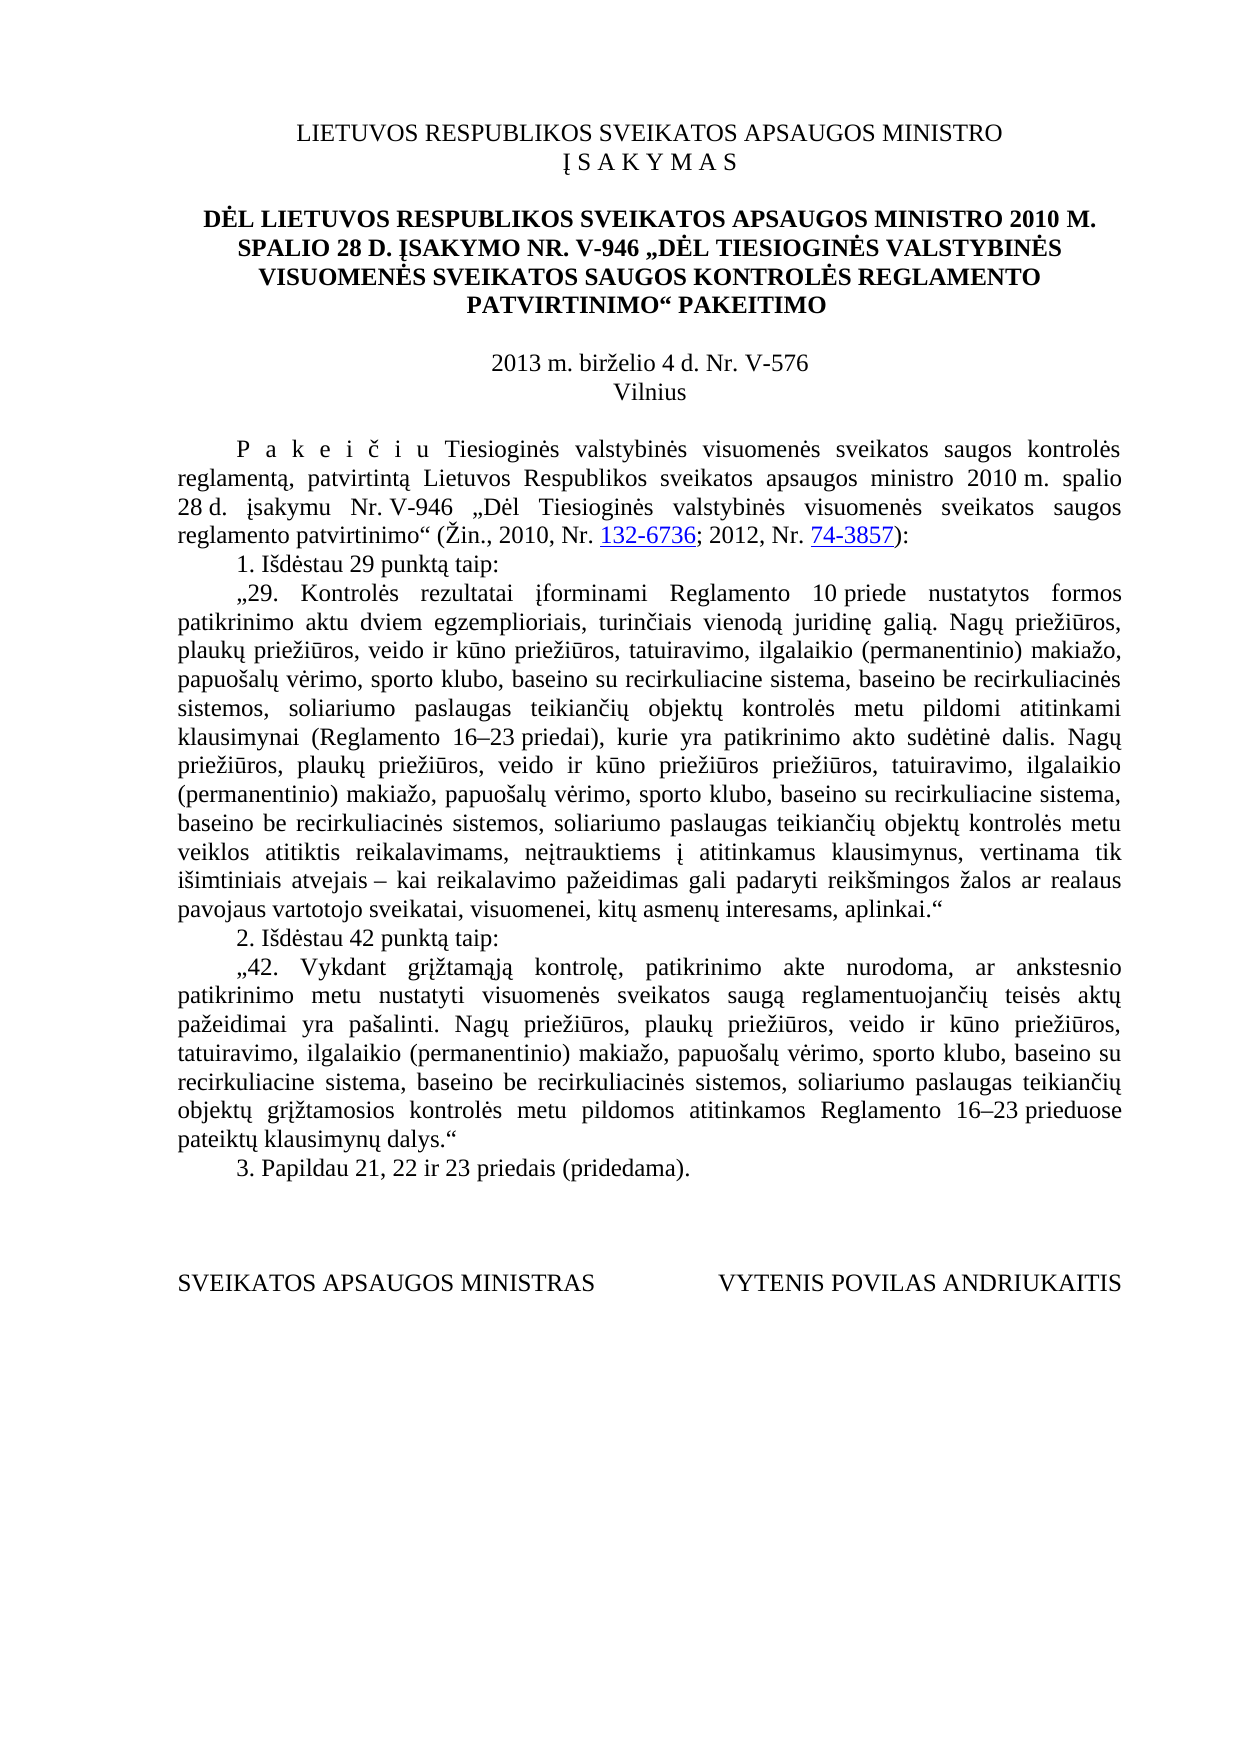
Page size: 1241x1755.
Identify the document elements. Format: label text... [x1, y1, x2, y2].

text P a k e i č i u Tiesioginės valstybinės visuomenės sveikatos saugos kontrolės reglamentą, patvirtintą Lietuvos Respublikos sveikatos apsaugos ministro 2010 m. spalio 28 d. įsakymu Nr. V-946 „Dėl Tiesioginės valstybinės visuomenės sveikatos saugos reglamento patvirtinimo“ (Žin., 2010, Nr. 132-6736; 2012, Nr. 74-3857): [177, 434, 1122, 549]
text „42. Vykdant grįžtamąją kontrolę, patikrinimo akte nurodoma, ar ankstesnio patikrinimo metu nustatyti visuomenės sveikatos saugą reglamentuojančių teisės aktų pažeidimai yra pašalinti. Nagų priežiūros, plaukų priežiūros, veido ir kūno priežiūros, tatuiravimo, ilgalaikio (permanentinio) makiažo, papuošalų vėrimo, sporto klubo, baseino su recirkuliacine sistema, baseino be recirkuliacinės sistemos, soliariumo paslaugas teikiančių objektų grįžtamosios kontrolės metu pildomos atitinkamos Reglamento 16–23 prieduose pateiktų klausimynų dalys.“ [177, 952, 1122, 1153]
text 1. Išdėstau 29 punktą taip: [177, 549, 1122, 578]
text 3. Papildau 21, 22 ir 23 priedais (pridedama). [177, 1153, 1122, 1182]
text Į S A K Y M A S [177, 147, 1122, 176]
text DĖL LIETUVOS RESPUBLIKOS SVEIKATOS APSAUGOS MINISTRO 2010 M. SPALIO 28 D. ĮSAKYMO Nr. V-946 „DĖL TIESIOGINĖS VALSTYBINĖS VISUOMENĖS SVEIKATOS SAUGOS KONTROLĖS REGLAMENTO PATVIRTINIMO“ PAKEITIMO [177, 204, 1122, 319]
text 2. Išdėstau 42 punktą taip: [177, 923, 1122, 952]
text Vilnius [177, 377, 1122, 406]
text 2013 m. birželio 4 d. Nr. V-576 [177, 348, 1122, 377]
text SVEIKATOS APSAUGOS MINISTRAS VYTENIS POVILAS ANDRIUKAITIS [177, 1268, 1122, 1297]
text „29. Kontrolės rezultatai įforminami Reglamento 10 priede nustatytos formos patikrinimo aktu dviem egzemplioriais, turinčiais vienodą juridinę galią. Nagų priežiūros, plaukų priežiūros, veido ir kūno priežiūros, tatuiravimo, ilgalaikio (permanentinio) makiažo, papuošalų vėrimo, sporto klubo, baseino su recirkuliacine sistema, baseino be recirkuliacinės sistemos, soliariumo paslaugas teikiančių objektų kontrolės metu pildomi atitinkami klausimynai (Reglamento 16–23 priedai), kurie yra patikrinimo akto sudėtinė dalis. Nagų priežiūros, plaukų priežiūros, veido ir kūno priežiūros priežiūros, tatuiravimo, ilgalaikio (permanentinio) makiažo, papuošalų vėrimo, sporto klubo, baseino su recirkuliacine sistema, baseino be recirkuliacinės sistemos, soliariumo paslaugas teikiančių objektų kontrolės metu veiklos atitiktis reikalavimams, neįtrauktiems į atitinkamus klausimynus, vertinama tik išimtiniais atvejais – kai reikalavimo pažeidimas gali padaryti reikšmingos žalos ar realaus pavojaus vartotojo sveikatai, visuomenei, kitų asmenų interesams, aplinkai.“ [177, 578, 1122, 923]
text LIETUVOS RESPUBLIKOS SVEIKATOS APSAUGOS MINISTRO [177, 118, 1122, 147]
